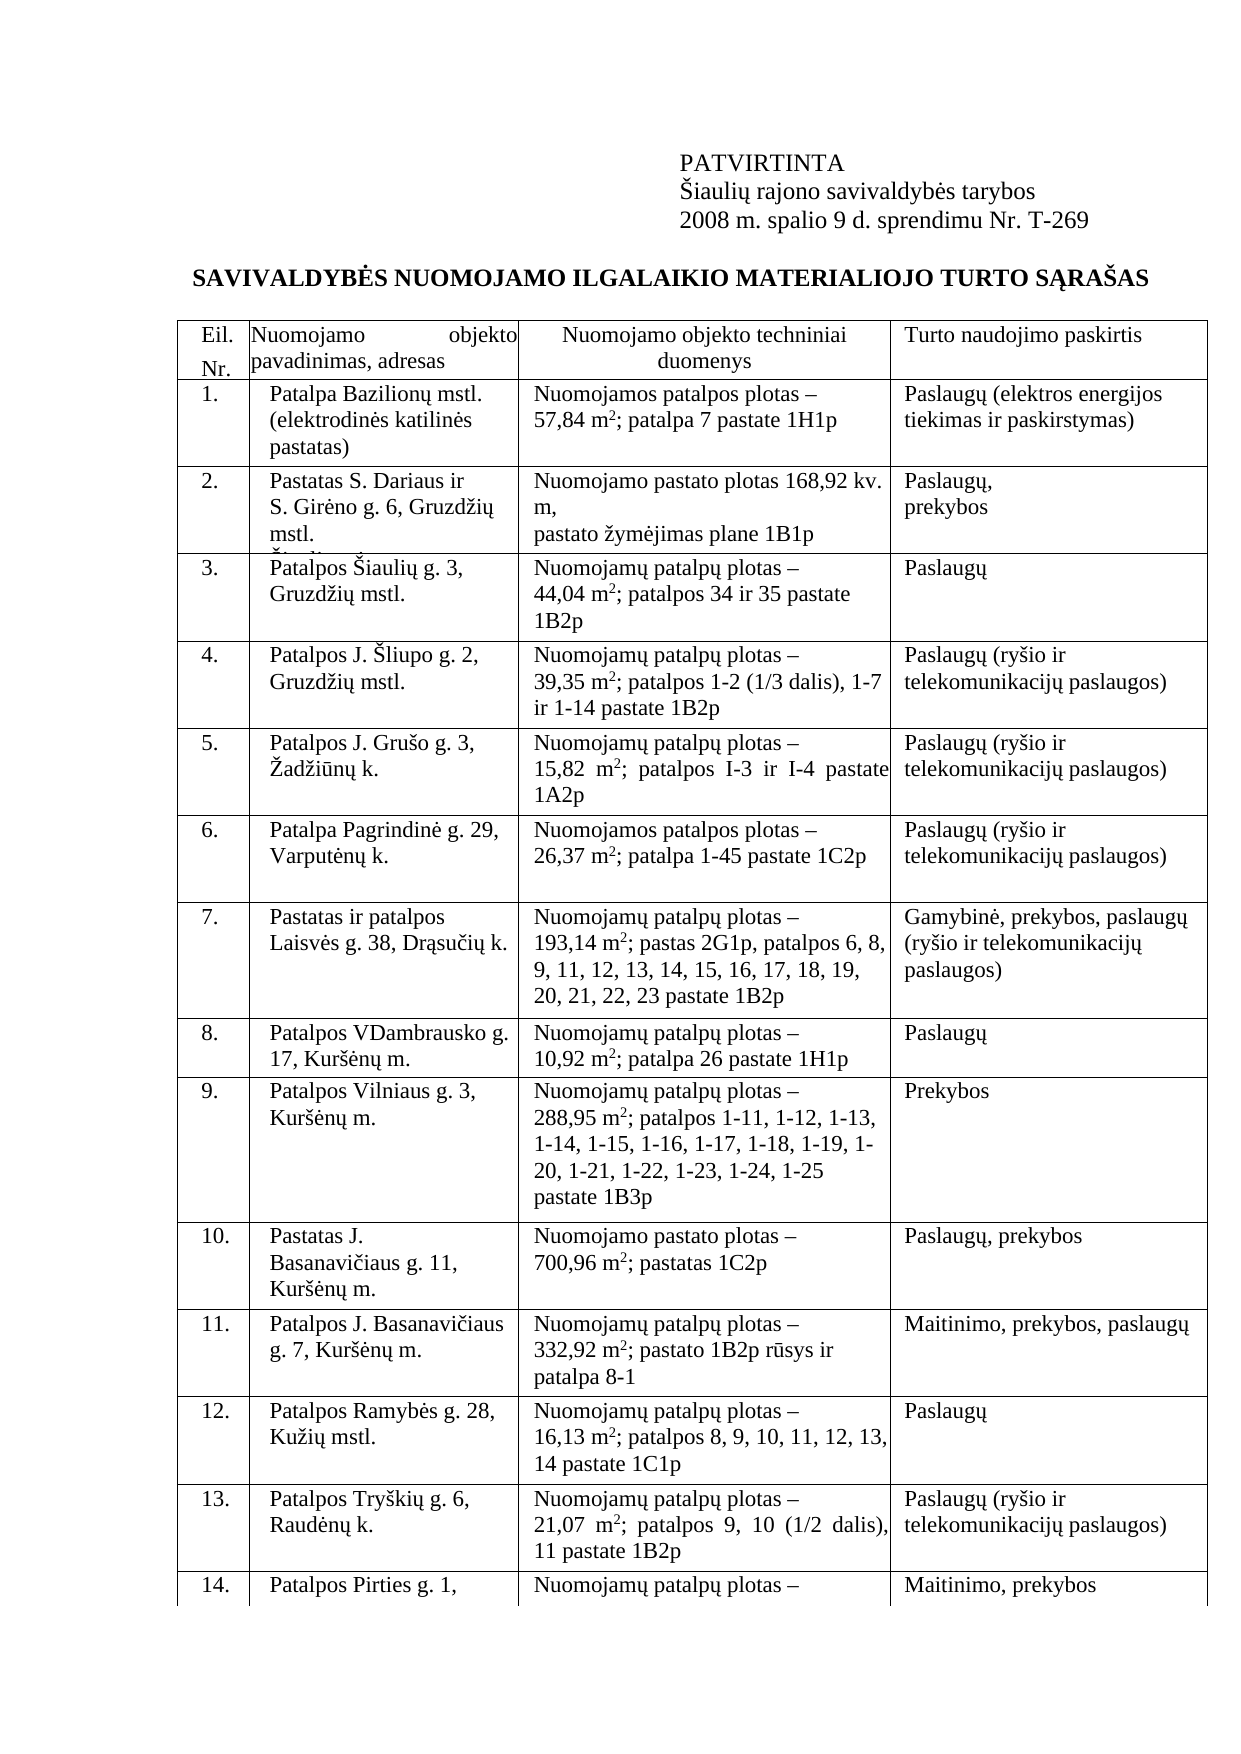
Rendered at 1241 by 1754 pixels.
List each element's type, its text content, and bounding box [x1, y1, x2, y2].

table_cell Patalpos J. Basanavičiaus g. 7, Kuršėnų m. [250, 1310, 518, 1396]
table_header Nuomojamo objekto techniniai duomenys [519, 321, 890, 379]
table_cell Paslaugų (ryšio ir telekomunikacijų paslaugos) [891, 642, 1207, 727]
table_cell 7. [178, 903, 249, 1018]
text PATVIRTINTA [679, 148, 1181, 176]
table_cell Patalpa Pagrindinė g. 29, Varputėnų k. [250, 816, 518, 902]
table_cell Paslaugų (ryšio ir telekomunikacijų paslaugos) [891, 729, 1207, 815]
table_cell Nuomojamų patalpų plotas – 44,04 m2; patalpos 34 ir 35 pastate 1B2p [519, 554, 890, 641]
table_cell Patalpos J. Grušo g. 3, Žadžiūnų k. [250, 729, 518, 815]
table_cell 4. [178, 642, 249, 727]
table_cell Paslaugų [891, 1019, 1207, 1077]
table_cell Paslaugų, prekybos [891, 1223, 1207, 1309]
table_cell Nuomojamų patalpų plotas – 16,13 m2; patalpos 8, 9, 10, 11, 12, 13, 14 pastate 1C1p [519, 1397, 890, 1483]
table_cell 5. [178, 729, 249, 815]
table_cell Maitinimo, prekybos [891, 1572, 1207, 1606]
table_cell Pastatas J. Basanavičiaus g. 11, Kuršėnų m. [250, 1223, 518, 1309]
table_cell 1. [178, 380, 249, 466]
table_cell 11. [178, 1310, 249, 1396]
table_cell Patalpos Pirties g. 1, [250, 1572, 518, 1606]
table_cell Nuomojamo pastato plotas – 700,96 m2; pastatas 1C2p [519, 1223, 890, 1309]
table_cell Nuomojamų patalpų plotas – 39,35 m2; patalpos 1-2 (1/3 dalis), 1-7 ir 1-14 pastate 1B2p [519, 642, 890, 727]
table_cell 12. [178, 1397, 249, 1483]
table_cell Nuomojamų patalpų plotas – 10,92 m2; patalpa 26 pastate 1H1p [519, 1019, 890, 1077]
table_cell Patalpos Ramybės g. 28, Kužių mstl. [250, 1397, 518, 1483]
table_cell Paslaugų (elektros energijos tiekimas ir paskirstymas) [891, 380, 1207, 466]
table_cell Patalpos Vilniaus g. 3, Kuršėnų m. [250, 1078, 518, 1222]
table_cell Paslaugų, prekybos [891, 467, 1207, 553]
table_cell Pastatas S. Dariaus ir S. Girėno g. 6, Gruzdžių mstl. Šiaulių rajonas [250, 467, 518, 553]
text Šiaulių rajono savivaldybės tarybos [679, 176, 1102, 205]
table_cell Paslaugų (ryšio ir telekomunikacijų paslaugos) [891, 1485, 1207, 1571]
table_cell Paslaugų [891, 1397, 1207, 1483]
table_cell Nuomojamo pastato plotas 168,92 kv. m, pastato žymėjimas plane 1B1p [519, 467, 890, 553]
table_cell 9. [178, 1078, 249, 1222]
table_cell 13. [178, 1485, 249, 1571]
table_cell Pastatas ir patalpos Laisvės g. 38, Drąsučių k. [250, 903, 518, 1018]
table_cell Nuomojamų patalpų plotas – 288,95 m2; patalpos 1-11, 1-12, 1-13, 1-14, 1-15, 1-16, 1-17, 1-18, 1-19, 1-20, 1-21, 1-22, 1-23, 1-24, 1-25 pastate 1B3p [519, 1078, 890, 1222]
table_cell Nuomojamos patalpos plotas – 57,84 m2; patalpa 7 pastate 1H1p [519, 380, 890, 466]
table_cell Paslaugų [891, 554, 1207, 641]
table_cell Nuomojamų patalpų plotas – 21,07 m2; patalpos 9, 10 (1/2 dalis), 11 pastate 1B2p [519, 1485, 890, 1571]
table_cell 2. [178, 467, 249, 553]
table_cell 6. [178, 816, 249, 902]
table_cell Nuomojamų patalpų plotas – 15,82 m2; patalpos I-3 ir I-4 pastate 1A2p [519, 729, 890, 815]
table_cell Paslaugų (ryšio ir telekomunikacijų paslaugos) [891, 816, 1207, 902]
table_cell Patalpos Šiaulių g. 3, Gruzdžių mstl. [250, 554, 518, 641]
table_cell Patalpos VDambrausko g. 17, Kuršėnų m. [250, 1019, 518, 1077]
table_cell 3. [178, 554, 249, 641]
table_cell Nuomojamų patalpų plotas – [519, 1572, 890, 1606]
table_cell Nuomojamos patalpos plotas – 26,37 m2; patalpa 1-45 pastate 1C2p [519, 816, 890, 902]
table_header Nuomojamo objekto pavadinimas, adresas [250, 321, 518, 379]
table_cell Patalpos Tryškių g. 6, Raudėnų k. [250, 1485, 518, 1571]
table_header Turto naudojimo paskirtis [891, 321, 1207, 379]
table_cell Maitinimo, prekybos, paslaugų [891, 1310, 1207, 1396]
table_cell 8. [178, 1019, 249, 1077]
table_cell Prekybos [891, 1078, 1207, 1222]
table_cell Patalpos J. Šliupo g. 2, Gruzdžių mstl. [250, 642, 518, 727]
table_cell Nuomojamų patalpų plotas – 332,92 m2; pastato 1B2p rūsys ir patalpa 8-1 [519, 1310, 890, 1396]
table_header Eil. Nr. [178, 321, 249, 379]
table_cell 10. [178, 1223, 249, 1309]
table_cell 14. [178, 1572, 249, 1606]
text SAVIVALDYBĖS NUOMOJAMO ILGALAIKIO MATERIALIOJO TURTO SĄRAŠAS [177, 263, 1181, 291]
table_cell Nuomojamų patalpų plotas – 193,14 m2; pastas 2G1p, patalpos 6, 8, 9, 11, 12, 13, 14, 15, 16, 17, 18, 19, 20, 21, 22, 23 pastate 1B2p [519, 903, 890, 1018]
table_cell Gamybinė, prekybos, paslaugų (ryšio ir telekomunikacijų paslaugos) [891, 903, 1207, 1018]
table_cell Patalpa Bazilionų mstl. (elektrodinės katilinės pastatas) [250, 380, 518, 466]
text 2008 m. spalio 9 d. sprendimu Nr. T-269 [679, 205, 1102, 234]
